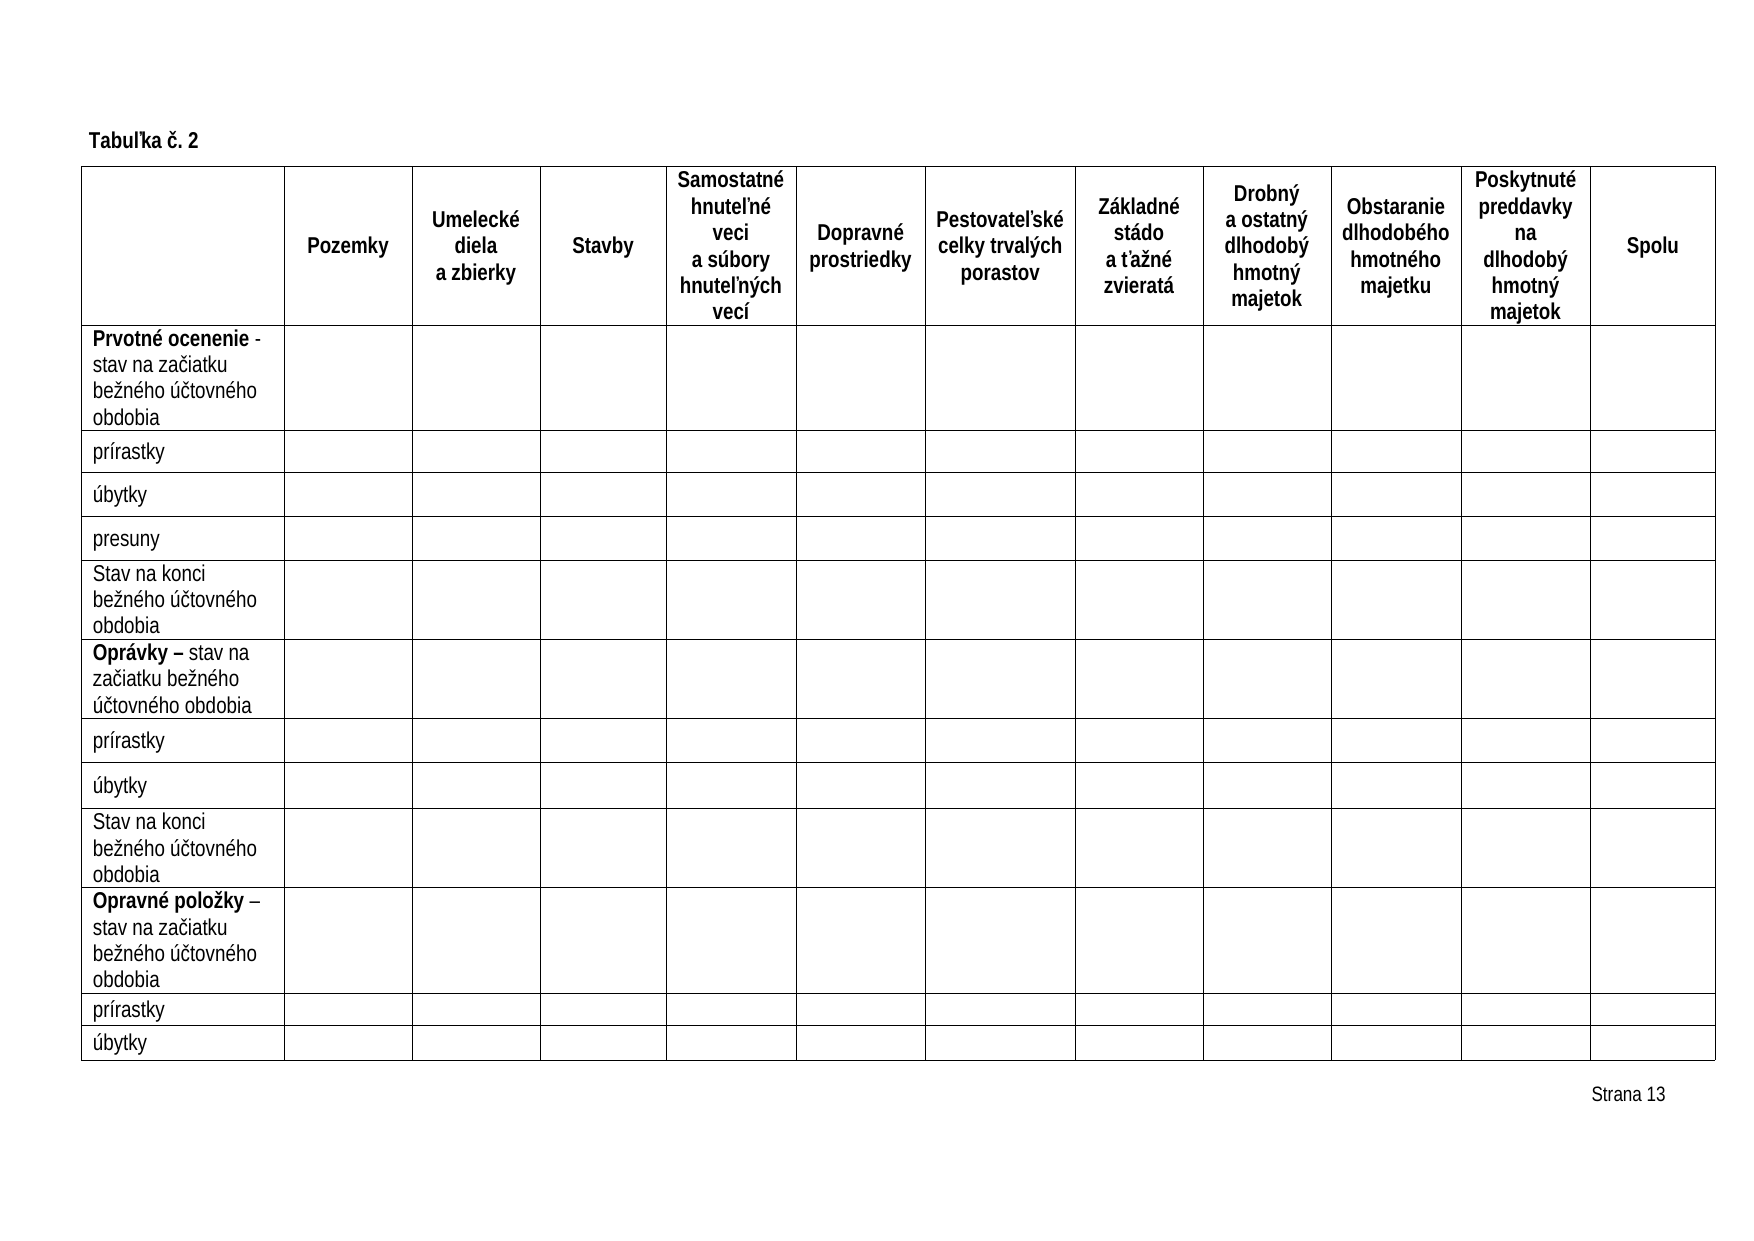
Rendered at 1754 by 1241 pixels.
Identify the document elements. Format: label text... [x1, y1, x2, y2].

table_cell [1076, 640, 1203, 718]
table_cell [1332, 994, 1461, 1025]
table_cell [541, 431, 666, 472]
table_cell [541, 1026, 666, 1060]
table_cell [1591, 561, 1715, 639]
table_cell [1204, 431, 1331, 472]
table_cell [541, 719, 666, 762]
table_cell Stav na konci bežného účtovného obdobia [82, 809, 284, 887]
table_cell [285, 719, 412, 762]
table_cell [541, 994, 666, 1025]
table_cell [1462, 326, 1590, 430]
table_cell [667, 809, 796, 887]
table_cell [797, 640, 925, 718]
table_cell [667, 561, 796, 639]
table_cell [926, 561, 1075, 639]
table_cell [413, 640, 540, 718]
table_header Pestovateľské celky trvalých porastov [926, 167, 1075, 324]
table_header Stavby [541, 167, 666, 324]
table_cell [285, 888, 412, 993]
table_cell [667, 719, 796, 762]
table_cell [541, 326, 666, 430]
table_cell [1591, 473, 1715, 516]
table_cell [1204, 517, 1331, 559]
table_cell [413, 888, 540, 993]
table_header Drobný a ostatný dlhodobý hmotný majetok [1204, 167, 1331, 324]
table_cell úbytky [82, 1026, 284, 1060]
table_cell [1591, 719, 1715, 762]
table_cell [413, 473, 540, 516]
table_cell úbytky [82, 473, 284, 516]
table_cell [1204, 326, 1331, 430]
table_cell [1462, 809, 1590, 887]
table_cell [1332, 473, 1461, 516]
table_cell [541, 473, 666, 516]
table_cell [797, 719, 925, 762]
table_cell [1462, 763, 1590, 808]
table_cell [285, 473, 412, 516]
table_cell [1076, 473, 1203, 516]
table_cell [667, 431, 796, 472]
table_cell [926, 473, 1075, 516]
table_cell [926, 809, 1075, 887]
table_cell [1332, 326, 1461, 430]
table_cell [1462, 561, 1590, 639]
table_cell [1332, 431, 1461, 472]
table_cell [667, 994, 796, 1025]
table_cell [541, 561, 666, 639]
table_header Samostatné hnuteľné veci a súbory hnuteľných vecí [667, 167, 796, 324]
table_cell [1204, 473, 1331, 516]
table_cell [1204, 1026, 1331, 1060]
table_cell [413, 326, 540, 430]
table_cell Stav na konci bežného účtovného obdobia [82, 561, 284, 639]
table_cell [413, 1026, 540, 1060]
table_cell [1591, 809, 1715, 887]
table_cell [1591, 517, 1715, 559]
table_cell [797, 326, 925, 430]
table_cell [1204, 809, 1331, 887]
table_cell [413, 763, 540, 808]
table_cell [1332, 719, 1461, 762]
text Tabuľka č. 2 [89, 127, 1665, 154]
table_cell prírastky [82, 719, 284, 762]
table_cell [926, 763, 1075, 808]
table_cell [1332, 1026, 1461, 1060]
table_cell [1204, 994, 1331, 1025]
table_cell prírastky [82, 431, 284, 472]
table_cell [285, 326, 412, 430]
table_cell [1332, 763, 1461, 808]
table_cell [667, 640, 796, 718]
table_cell [285, 431, 412, 472]
table_cell [1591, 326, 1715, 430]
table_cell [413, 809, 540, 887]
table_cell Prvotné ocenenie - stav na začiatku bežného účtovného obdobia [82, 326, 284, 430]
table_cell [541, 888, 666, 993]
table_header Obstaranie dlhodobého hmotného majetku [1332, 167, 1461, 324]
table_cell [1076, 888, 1203, 993]
table_cell [926, 431, 1075, 472]
table_cell [797, 561, 925, 639]
table_cell [1204, 763, 1331, 808]
table_cell [797, 809, 925, 887]
table_cell [1591, 888, 1715, 993]
table_cell [285, 994, 412, 1025]
table_cell [797, 1026, 925, 1060]
table_cell [667, 763, 796, 808]
table_cell [797, 431, 925, 472]
table_cell [1332, 561, 1461, 639]
table_cell [926, 994, 1075, 1025]
table_cell [1076, 431, 1203, 472]
table_cell [797, 473, 925, 516]
table_cell [1076, 326, 1203, 430]
table_cell [285, 809, 412, 887]
table_cell [1591, 640, 1715, 718]
table_cell [797, 517, 925, 559]
table_cell [667, 888, 796, 993]
table_cell [1076, 763, 1203, 808]
table_cell [926, 517, 1075, 559]
table_cell [285, 763, 412, 808]
table_cell [285, 1026, 412, 1060]
table_header Poskytnuté preddavky na dlhodobý hmotný majetok [1462, 167, 1590, 324]
table_cell [413, 719, 540, 762]
table_cell [413, 994, 540, 1025]
table_cell prírastky [82, 994, 284, 1025]
table_cell úbytky [82, 763, 284, 808]
table_cell [1076, 561, 1203, 639]
table_cell [1462, 888, 1590, 993]
table_cell presuny [82, 517, 284, 559]
table_cell [1076, 719, 1203, 762]
table_cell [1591, 1026, 1715, 1060]
table_cell [541, 640, 666, 718]
table_header Pozemky [285, 167, 412, 324]
table_cell [667, 473, 796, 516]
table_cell [541, 763, 666, 808]
table_cell [797, 763, 925, 808]
table_cell [1076, 1026, 1203, 1060]
table_cell [413, 561, 540, 639]
table_cell [667, 1026, 796, 1060]
table_cell [926, 719, 1075, 762]
table_cell [413, 517, 540, 559]
table_cell [285, 517, 412, 559]
table_cell [1332, 888, 1461, 993]
table_cell [413, 431, 540, 472]
table_cell [1204, 719, 1331, 762]
table_cell [1462, 431, 1590, 472]
table_header Dopravné prostriedky [797, 167, 925, 324]
table_cell Oprávky – stav na začiatku bežného účtovného obdobia [82, 640, 284, 718]
table_cell [1462, 1026, 1590, 1060]
table_cell [797, 994, 925, 1025]
table_cell [1591, 994, 1715, 1025]
table_cell [1204, 888, 1331, 993]
table_cell [1591, 763, 1715, 808]
table_cell [541, 517, 666, 559]
table_cell [1462, 994, 1590, 1025]
table_cell [1332, 809, 1461, 887]
table_cell [1332, 517, 1461, 559]
table_cell [1462, 640, 1590, 718]
table_cell [667, 326, 796, 430]
table_cell [1462, 719, 1590, 762]
table_cell Opravné položky – stav na začiatku bežného účtovného obdobia [82, 888, 284, 993]
table_header Spolu [1591, 167, 1715, 324]
table_cell [1332, 640, 1461, 718]
table_header [82, 167, 284, 324]
table_cell [1204, 640, 1331, 718]
table_cell [797, 888, 925, 993]
table_cell [1076, 517, 1203, 559]
table_cell [541, 809, 666, 887]
table_cell [926, 326, 1075, 430]
table_cell [926, 640, 1075, 718]
table_header Umelecké diela a zbierky [413, 167, 540, 324]
table_cell [1591, 431, 1715, 472]
table_cell [285, 640, 412, 718]
table_cell [1076, 809, 1203, 887]
table_header Základné stádo a ťažné zvieratá [1076, 167, 1203, 324]
table_cell [926, 888, 1075, 993]
table_cell [667, 517, 796, 559]
table_cell [1204, 561, 1331, 639]
table_cell [926, 1026, 1075, 1060]
table_cell [285, 561, 412, 639]
table_cell [1076, 994, 1203, 1025]
table_cell [1462, 517, 1590, 559]
table_cell [1462, 473, 1590, 516]
